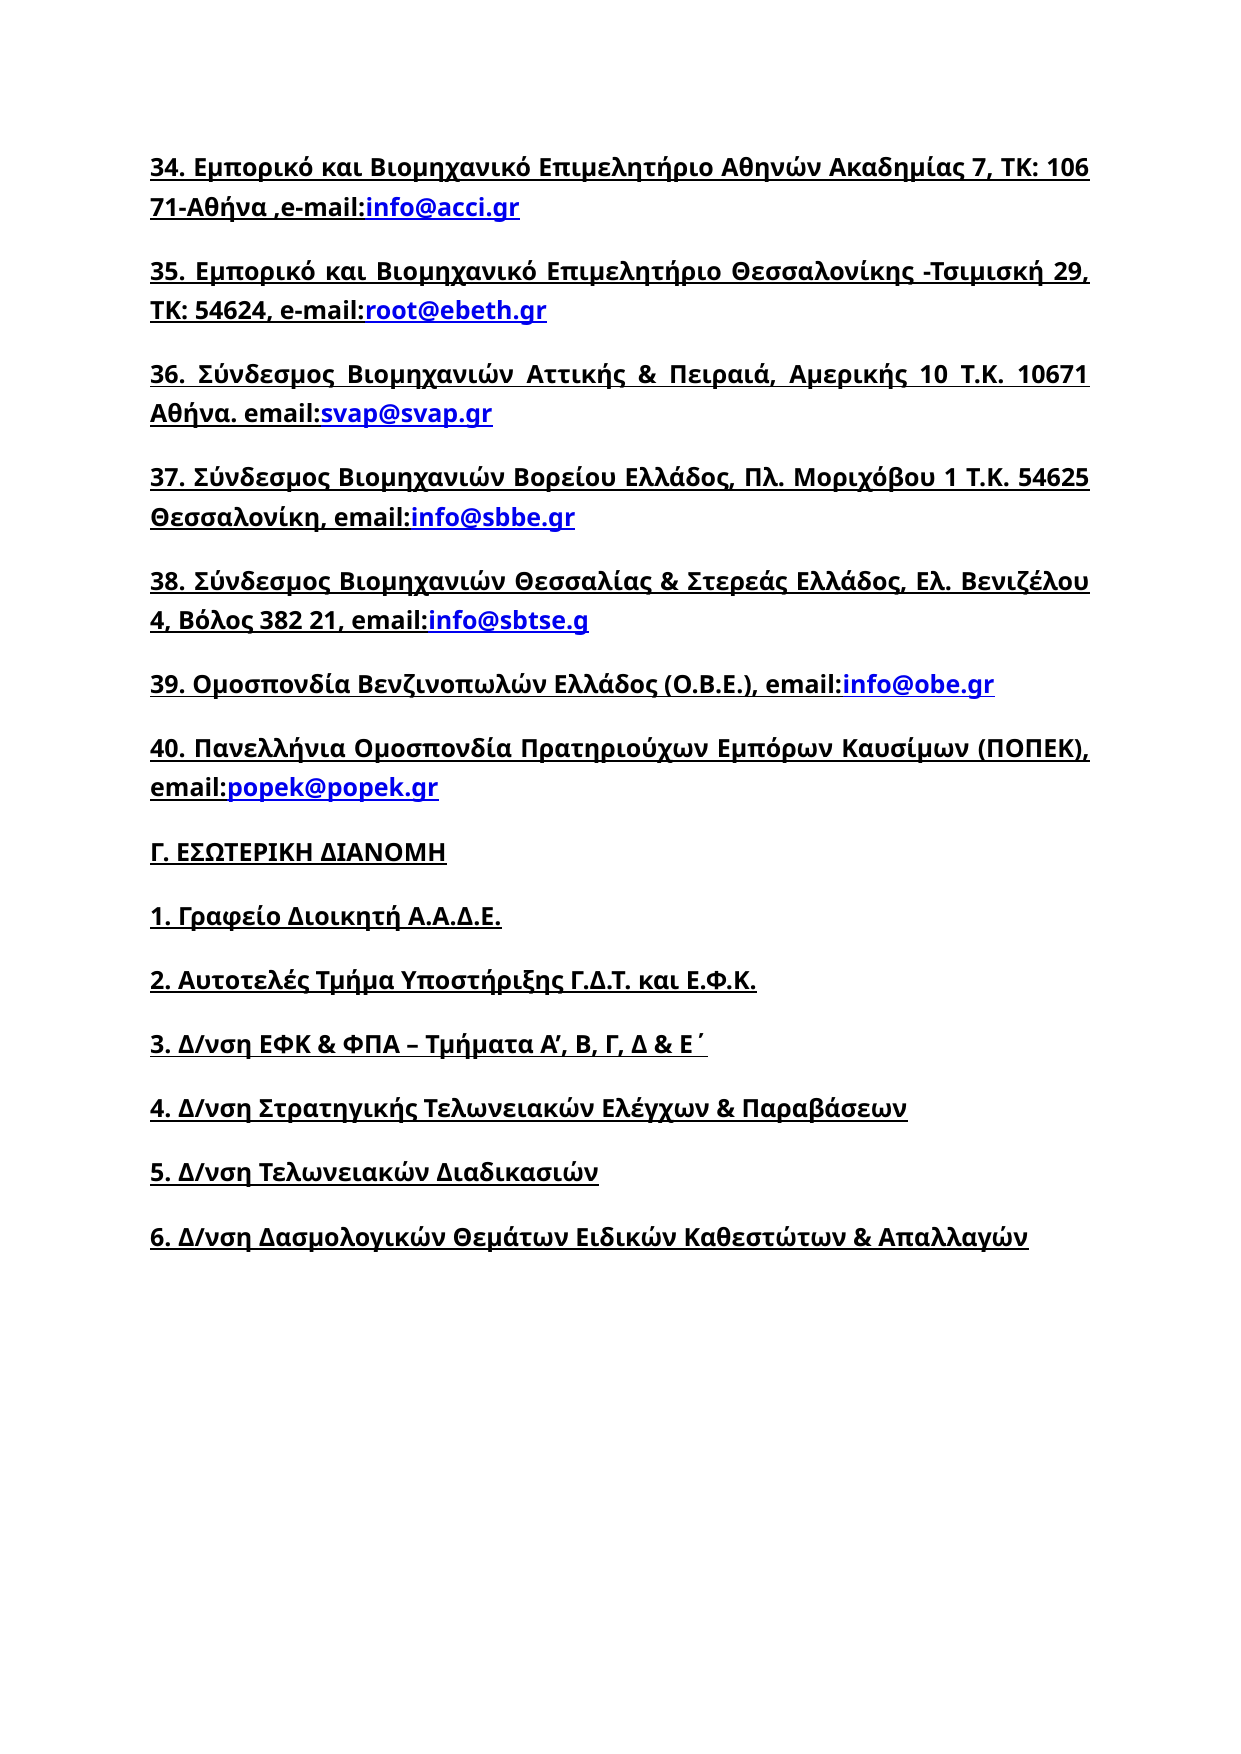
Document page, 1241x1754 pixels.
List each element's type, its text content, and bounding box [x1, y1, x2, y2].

text 2. Αυτοτελές Τμήμα Υποστήριξης Γ.Δ.Τ. και Ε.Φ.Κ. [150, 962, 1090, 997]
text Γ. ΕΣΩΤΕΡΙΚΗ ΔΙΑΝΟΜΗ [150, 834, 1090, 868]
text 3. Δ/νση ΕΦΚ & ΦΠΑ – Τμήματα Α’, Β, Γ, Δ & Ε΄ [150, 1027, 1090, 1061]
text Αθήνα. email:svap@svap.gr [150, 387, 1090, 430]
text 38. Σύνδεσμος Βιομηχανιών Θεσσαλίας & Στερεάς Ελλάδος, Ελ. Βενιζέλου [150, 563, 1090, 592]
text 36. Σύνδεσμος Βιομηχανιών Αττικής & Πειραιά, Αμερικής 10 Τ.Κ. 10671 [150, 357, 1090, 386]
text 4, Βόλος 382 21, email:info@sbtse.g [150, 594, 1090, 637]
text 39. Ομοσπονδία Βενζινοπωλών Ελλάδος (Ο.Β.Ε.), email:info@obe.gr [150, 667, 1090, 701]
text ΤΚ: 54624, e-mail:root@ebeth.gr [150, 284, 1090, 327]
text 35. Εμπορικό και Βιομηχανικό Επιμελητήριο Θεσσαλονίκης -Τσιμισκή 29, [150, 253, 1090, 282]
text 37. Σύνδεσμος Βιομηχανιών Βορείου Ελλάδος, Πλ. Μοριχόβου 1 Τ.Κ. 54625 [150, 460, 1090, 489]
text 6. Δ/νση Δασμολογικών Θεμάτων Ειδικών Καθεστώτων & Απαλλαγών [150, 1219, 1090, 1253]
text 4. Δ/νση Στρατηγικής Τελωνειακών Ελέγχων & Παραβάσεων [150, 1091, 1090, 1125]
text Θεσσαλονίκη, email:info@sbbe.gr [150, 491, 1090, 533]
text 71-Αθήνα ,e-mail:info@acci.gr [150, 181, 1090, 223]
text 40. Πανελλήνια Ομοσπονδία Πρατηριούχων Εμπόρων Καυσίμων (ΠΟΠΕΚ), [150, 731, 1090, 760]
text 1. Γραφείο Διοικητή Α.Α.Δ.Ε. [150, 898, 1090, 932]
text 5. Δ/νση Τελωνειακών Διαδικασιών [150, 1155, 1090, 1189]
text email:popek@popek.gr [150, 762, 1090, 804]
text 34. Εμπορικό και Βιομηχανικό Επιμελητήριο Αθηνών Ακαδημίας 7, ΤΚ: 106 [150, 150, 1090, 179]
